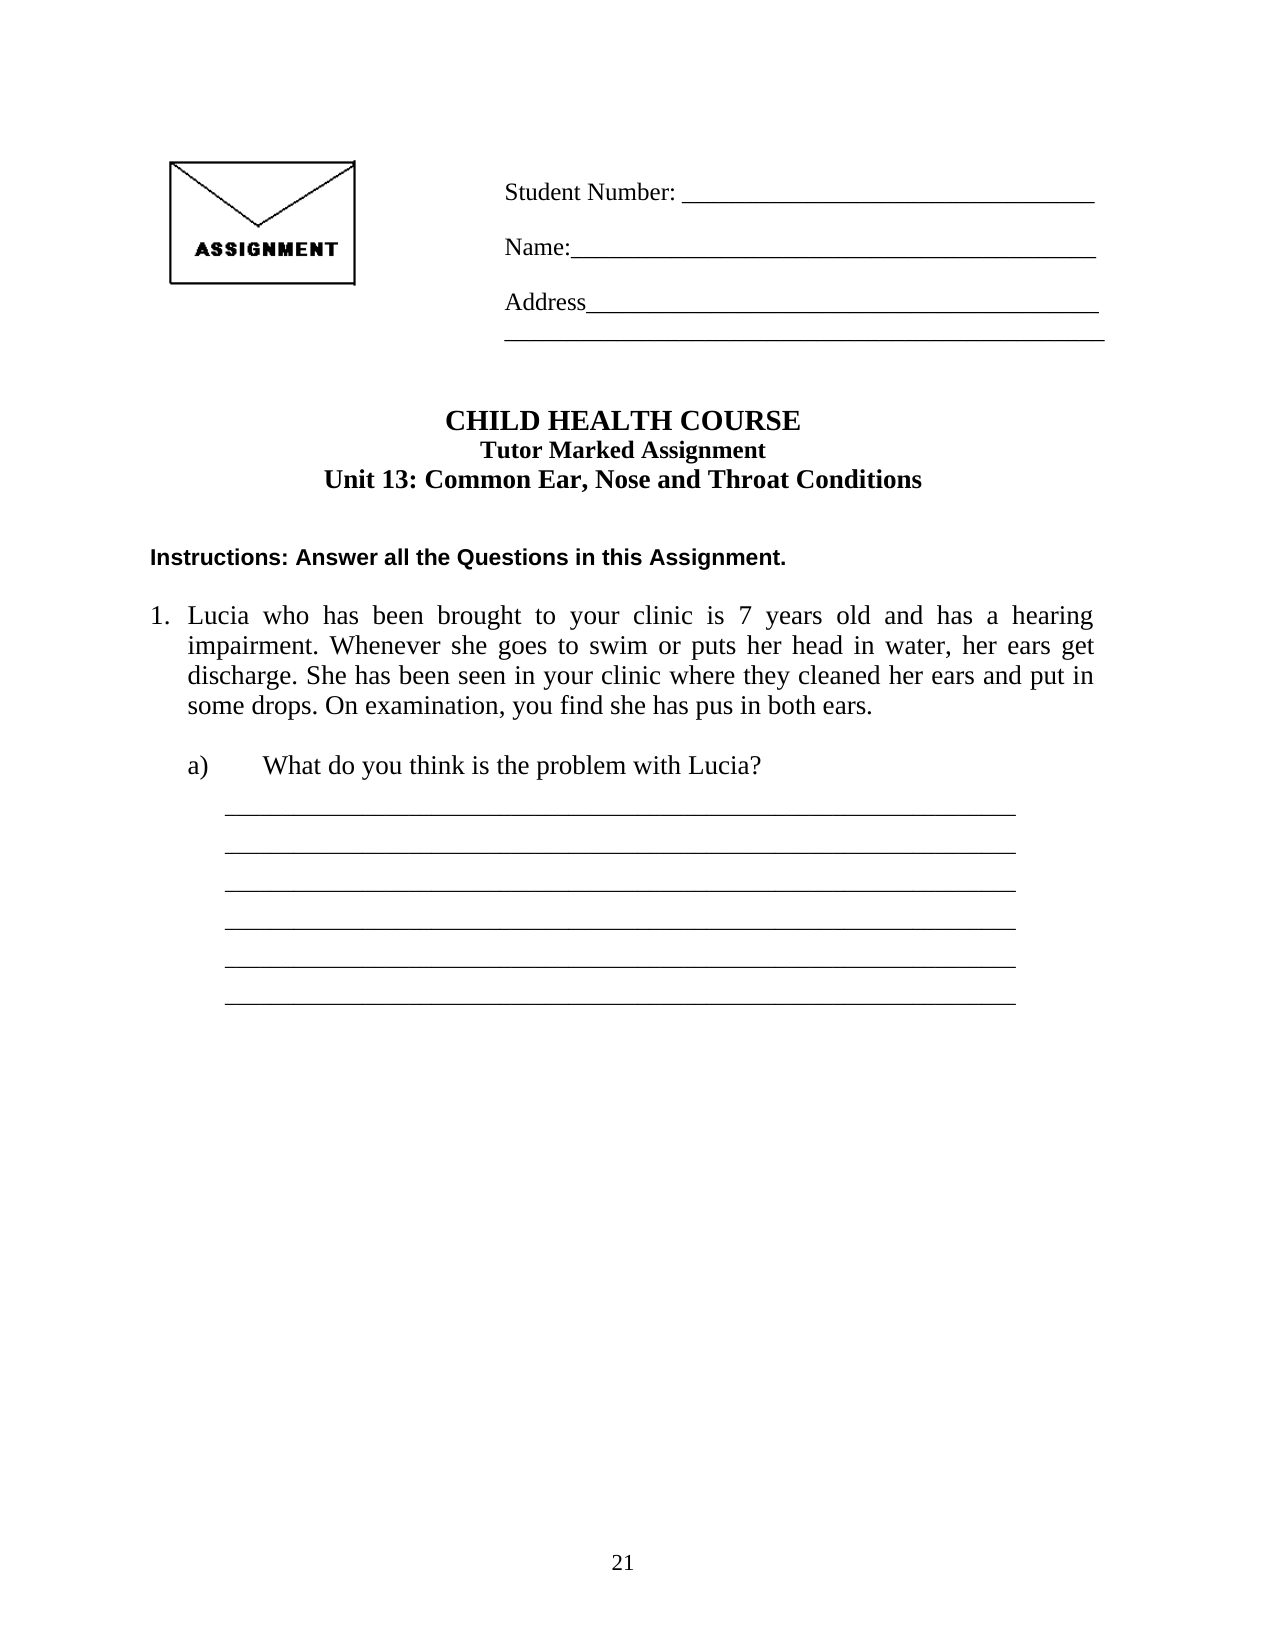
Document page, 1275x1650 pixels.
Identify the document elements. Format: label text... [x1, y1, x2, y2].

text CHILD HEALTH COURSE [150, 404, 1096, 436]
text _____________________________________________________________________ [225, 944, 1096, 970]
text _____________________________________________________________________ [225, 982, 1096, 1008]
text Tutor Marked Assignment [150, 436, 1096, 464]
list 1. Lucia who has been brought to your clinic is 7 years old and has a hearing impairment. Whenever she goes to swim or puts her head in water, her ears get discharge. She has been seen in your clinic where they cleaned her ears and put in some drops. On examination, you find she has pus in both ears. [150, 600, 1096, 720]
picture [166, 159, 359, 288]
text _____________________________________________________________________ [225, 869, 1096, 894]
list a) What do you think is the problem with Lucia? [187, 750, 1096, 780]
text _____________________________________________________________________ [225, 907, 1096, 932]
text _____________________________________________________________________ [225, 831, 1096, 856]
text Unit 13: Common Ear, Nose and Throat Conditions [150, 464, 1096, 494]
table_header [139, 150, 493, 372]
table_header Student Number: _________________________________ Name:__________________________________________ Address_________________________________________ ________________________________________________ [493, 150, 1116, 372]
text _____________________________________________________________________ [225, 793, 1096, 818]
text Instructions: Answer all the Questions in this Assignment. [150, 545, 1096, 570]
